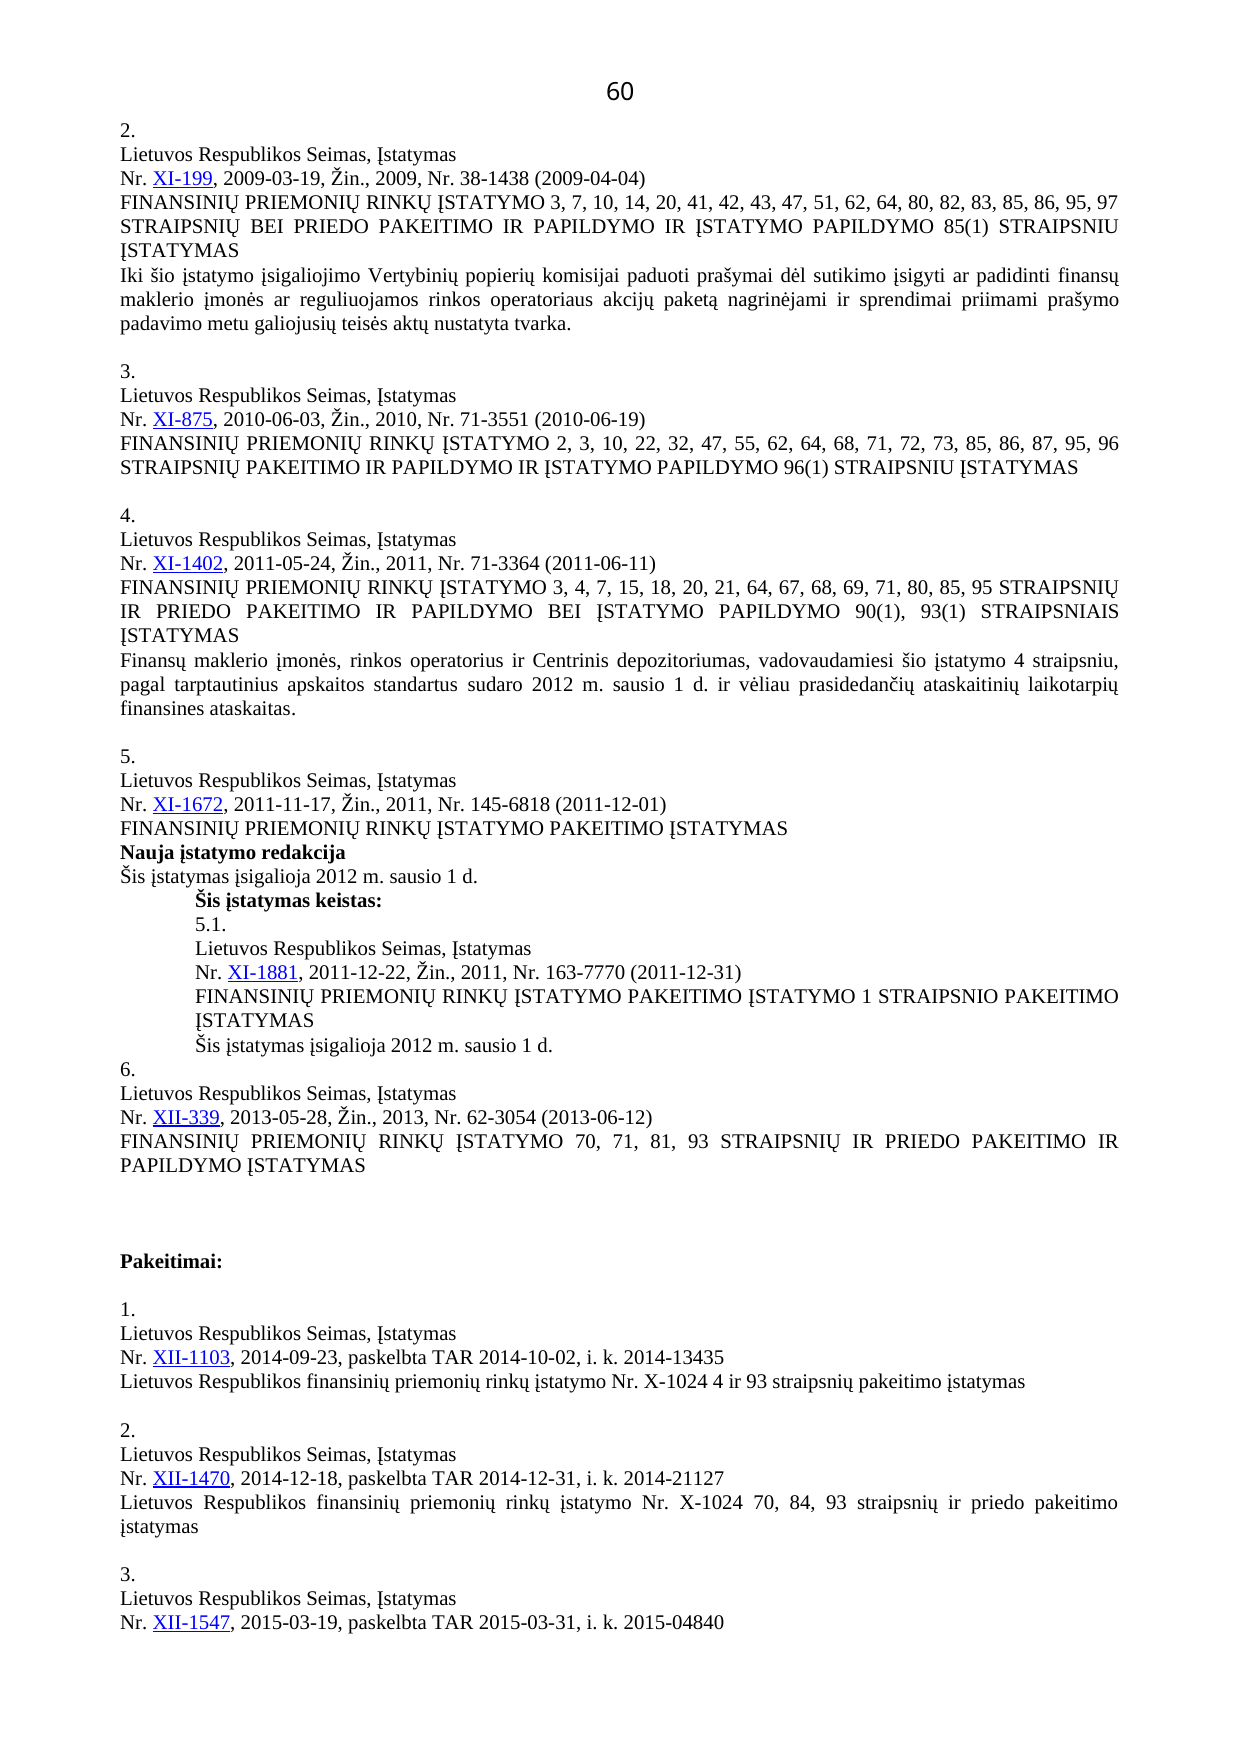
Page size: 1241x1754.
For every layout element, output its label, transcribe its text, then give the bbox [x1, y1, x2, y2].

text Finansų maklerio įmonės, rinkos operatorius ir Centrinis depozitoriumas, vadovaudamiesi šio įstatymo 4 straipsniu, pagal tarptautinius apskaitos standartus sudaro 2012 m. sausio 1 d. ir vėliau prasidedančių ataskaitinių laikotarpių finansines ataskaitas. [120, 647, 1120, 720]
text 2. [120, 1417, 1120, 1442]
text Nr. XI-199, 2009-03-19, Žin., 2009, Nr. 38-1438 (2009-04-04) [120, 166, 1120, 190]
text Nr. XII-1547, 2015-03-19, paskelbta TAR 2015-03-31, i. k. 2015-04840 [120, 1610, 1120, 1634]
text FINANSINIŲ PRIEMONIŲ RINKŲ ĮSTATYMO 2, 3, 10, 22, 32, 47, 55, 62, 64, 68, 71, 72, 73, 85, 86, 87, 95, 96 STRAIPSNIŲ PAKEITIMO IR PAPILDYMO IR ĮSTATYMO PAPILDYMO 96(1) STRAIPSNIU ĮSTATYMAS [120, 431, 1120, 479]
text 6. [120, 1057, 1120, 1081]
text Nr. XII-1470, 2014-12-18, paskelbta TAR 2014-12-31, i. k. 2014-21127 [120, 1466, 1120, 1490]
text Šis įstatymas keistas: [120, 888, 1120, 912]
text FINANSINIŲ PRIEMONIŲ RINKŲ ĮSTATYMO 3, 7, 10, 14, 20, 41, 42, 43, 47, 51, 62, 64, 80, 82, 83, 85, 86, 95, 97 STRAIPSNIŲ BEI PRIEDO PAKEITIMO IR PAPILDYMO IR ĮSTATYMO PAPILDYMO 85(1) STRAIPSNIU ĮSTATYMAS [120, 190, 1120, 262]
text Lietuvos Respublikos Seimas, Įstatymas [120, 936, 1120, 960]
text 5.1. [120, 912, 1120, 936]
text 3. [120, 1562, 1120, 1586]
text Iki šio įstatymo įsigaliojimo Vertybinių popierių komisijai paduoti prašymai dėl sutikimo įsigyti ar padidinti finansų maklerio įmonės ar reguliuojamos rinkos operatoriaus akcijų paketą nagrinėjami ir sprendimai priimami prašymo padavimo metu galiojusių teisės aktų nustatyta tvarka. [120, 262, 1120, 335]
text Lietuvos Respublikos Seimas, Įstatymas [120, 1586, 1120, 1610]
text Nr. XI-1672, 2011-11-17, Žin., 2011, Nr. 145-6818 (2011-12-01) [120, 792, 1120, 816]
text Lietuvos Respublikos finansinių priemonių rinkų įstatymo Nr. X-1024 4 ir 93 straipsnių pakeitimo įstatymas [120, 1369, 1120, 1393]
text Lietuvos Respublikos finansinių priemonių rinkų įstatymo Nr. X-1024 70, 84, 93 straipsnių ir priedo pakeitimo įstatymas [120, 1490, 1120, 1538]
text Lietuvos Respublikos Seimas, Įstatymas [120, 383, 1120, 407]
text Lietuvos Respublikos Seimas, Įstatymas [120, 527, 1120, 551]
text Nr. XI-1881, 2011-12-22, Žin., 2011, Nr. 163-7770 (2011-12-31) [120, 960, 1120, 984]
text Nr. XII-339, 2013-05-28, Žin., 2013, Nr. 62-3054 (2013-06-12) [120, 1105, 1120, 1129]
text 2. [120, 118, 1120, 142]
text FINANSINIŲ PRIEMONIŲ RINKŲ ĮSTATYMO 70, 71, 81, 93 STRAIPSNIŲ IR PRIEDO PAKEITIMO IR PAPILDYMO ĮSTATYMAS [120, 1129, 1120, 1177]
text FINANSINIŲ PRIEMONIŲ RINKŲ ĮSTATYMO PAKEITIMO ĮSTATYMO 1 STRAIPSNIO PAKEITIMO ĮSTATYMAS [195, 984, 1120, 1032]
text Nr. XII-1103, 2014-09-23, paskelbta TAR 2014-10-02, i. k. 2014-13435 [120, 1345, 1120, 1369]
text Nr. XI-875, 2010-06-03, Žin., 2010, Nr. 71-3551 (2010-06-19) [120, 407, 1120, 431]
text Nauja įstatymo redakcija [120, 840, 1120, 864]
text Lietuvos Respublikos Seimas, Įstatymas [120, 1321, 1120, 1345]
text Lietuvos Respublikos Seimas, Įstatymas [120, 768, 1120, 792]
text 5. [120, 744, 1120, 768]
text FINANSINIŲ PRIEMONIŲ RINKŲ ĮSTATYMO 3, 4, 7, 15, 18, 20, 21, 64, 67, 68, 69, 71, 80, 85, 95 STRAIPSNIŲ IR PRIEDO PAKEITIMO IR PAPILDYMO BEI ĮSTATYMO PAPILDYMO 90(1), 93(1) STRAIPSNIAIS ĮSTATYMAS [120, 575, 1120, 647]
text Pakeitimai: [120, 1249, 1120, 1273]
text FINANSINIŲ PRIEMONIŲ RINKŲ ĮSTATYMO PAKEITIMO ĮSTATYMAS [120, 816, 1120, 840]
text 4. [120, 503, 1120, 527]
text Nr. XI-1402, 2011-05-24, Žin., 2011, Nr. 71-3364 (2011-06-11) [120, 551, 1120, 575]
text Lietuvos Respublikos Seimas, Įstatymas [120, 1442, 1120, 1466]
text Šis įstatymas įsigalioja 2012 m. sausio 1 d. [120, 1032, 1120, 1057]
text 1. [120, 1297, 1120, 1321]
text 3. [120, 359, 1120, 383]
text Šis įstatymas įsigalioja 2012 m. sausio 1 d. [120, 864, 1120, 888]
text Lietuvos Respublikos Seimas, Įstatymas [120, 1081, 1120, 1105]
text Lietuvos Respublikos Seimas, Įstatymas [120, 142, 1120, 166]
